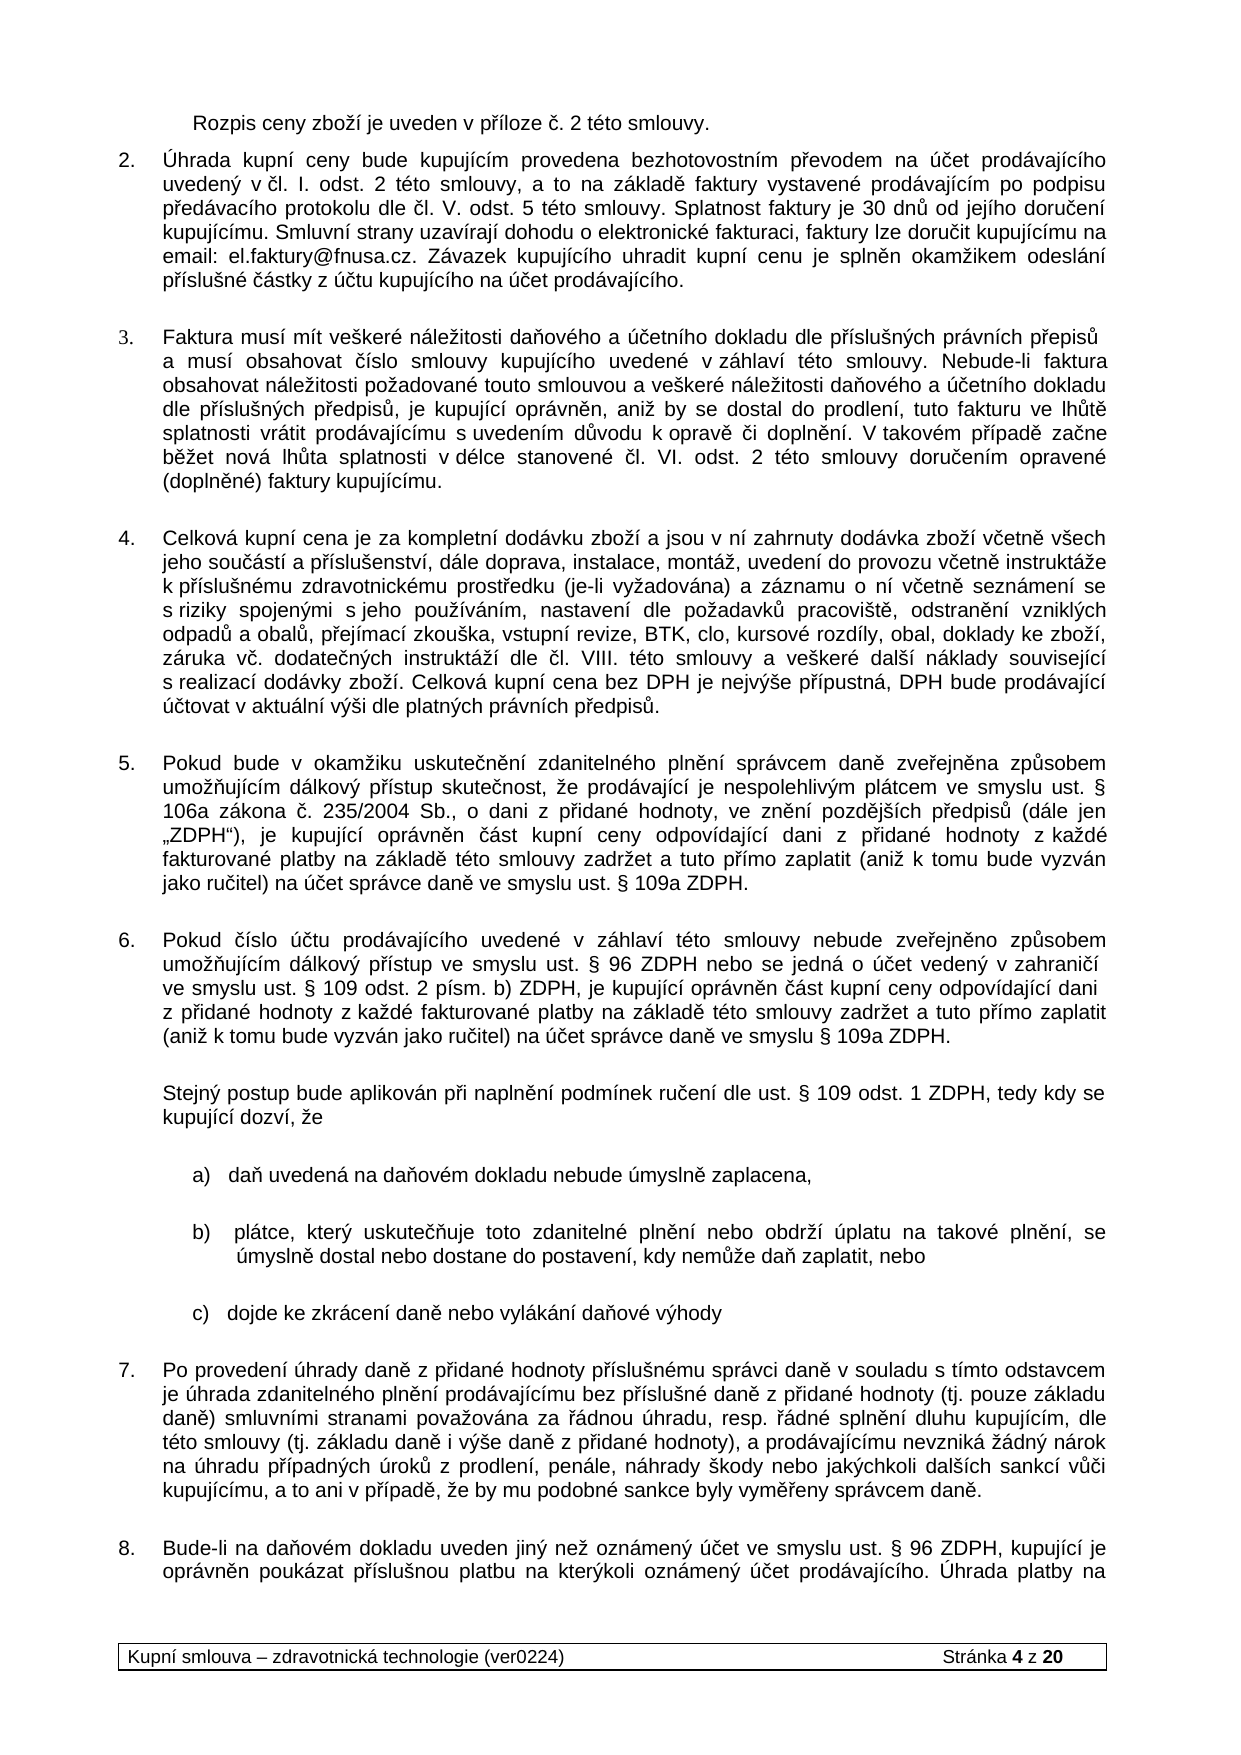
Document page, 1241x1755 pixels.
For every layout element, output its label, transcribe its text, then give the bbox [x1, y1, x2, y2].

text c) dojde ke zkrácení daně nebo vylákání daňové výhody [192, 1301, 1107, 1325]
list Úhrada kupní ceny bude kupujícím provedena bezhotovostním převodem na účet prodávajícího uvedený v čl. I. odst. 2 této smlouvy, a to na základě faktury vystavené prodávajícím po podpisu předávacího protokolu dle čl. V. odst. 5 této smlouvy. Splatnost faktury je 30 dnů od jejího doručení kupujícímu. Smluvní strany uzavírají dohodu o elektronické fakturaci, faktury lze doručit kupujícímu na email: el.faktury@fnusa.cz. Závazek kupujícího uhradit kupní cenu je splněn okamžikem odeslání příslušné částky z účtu kupujícího na účet prodávajícího. [118, 148, 1107, 291]
text Rozpis ceny zboží je uveden v příloze č. 2 této smlouvy. [192, 111, 1107, 135]
text a) daň uvedená na daňovém dokladu nebude úmyslně zaplacena, [192, 1162, 1107, 1186]
text b) plátce, který uskutečňuje toto zdanitelné plnění nebo obdrží úplatu na takové plnění, se úmyslně dostal nebo dostane do postavení, kdy nemůže daň zaplatit, nebo [192, 1220, 1107, 1268]
list Pokud číslo účtu prodávajícího uvedené v záhlaví této smlouvy nebude zveřejněno způsobem umožňujícím dálkový přístup ve smyslu ust. § 96 ZDPH nebo se jedná o účet vedený v zahraničí ve smyslu ust. § 109 odst. 2 písm. b) ZDPH, je kupující oprávněn část kupní ceny odpovídající dani z přidané hodnoty z každé fakturované platby na základě této smlouvy zadržet a tuto přímo zaplatit (aniž k tomu bude vyzván jako ručitel) na účet správce daně ve smyslu § 109a ZDPH. [118, 928, 1107, 1048]
list Celková kupní cena je za kompletní dodávku zboží a jsou v ní zahrnuty dodávka zboží včetně všech jeho součástí a příslušenství, dále doprava, instalace, montáž, uvedení do provozu včetně instruktáže k příslušnému zdravotnickému prostředku (je-li vyžadována) a záznamu o ní včetně seznámení se s riziky spojenými s jeho používáním, nastavení dle požadavků pracoviště, odstranění vzniklých odpadů a obalů, přejímací zkouška, vstupní revize, BTK, clo, kursové rozdíly, obal, doklady ke zboží, záruka vč. dodatečných instruktáží dle čl. VIII. této smlouvy a veškeré další náklady související s realizací dodávky zboží. Celková kupní cena bez DPH je nejvýše přípustná, DPH bude prodávající účtovat v aktuální výši dle platných právních předpisů. [118, 526, 1107, 718]
list Faktura musí mít veškeré náležitosti daňového a účetního dokladu dle příslušných právních přepisů a musí obsahovat číslo smlouvy kupujícího uvedené v záhlaví této smlouvy. Nebude-li faktura obsahovat náležitosti požadované touto smlouvou a veškeré náležitosti daňového a účetního dokladu dle příslušných předpisů, je kupující oprávněn, aniž by se dostal do prodlení, tuto fakturu ve lhůtě splatnosti vrátit prodávajícímu s uvedením důvodu k opravě či doplnění. V takovém případě začne běžet nová lhůta splatnosti v délce stanovené čl. VI. odst. 2 této smlouvy doručením opravené (doplněné) faktury kupujícímu. [118, 325, 1107, 493]
text Stejný postup bude aplikován při naplnění podmínek ručení dle ust. § 109 odst. 1 ZDPH, tedy kdy se kupující dozví, že [162, 1081, 1107, 1129]
list Bude-li na daňovém dokladu uveden jiný než oznámený účet ve smyslu ust. § 96 ZDPH, kupující je oprávněn poukázat příslušnou platbu na kterýkoli oznámený účet prodávajícího. Úhrada platby na [118, 1535, 1107, 1583]
list Po provedení úhrady daně z přidané hodnoty příslušnému správci daně v souladu s tímto odstavcem je úhrada zdanitelného plnění prodávajícímu bez příslušné daně z přidané hodnoty (tj. pouze základu daně) smluvními stranami považována za řádnou úhradu, resp. řádné splnění dluhu kupujícím, dle této smlouvy (tj. základu daně i výše daně z přidané hodnoty), a prodávajícímu nevzniká žádný nárok na úhradu případných úroků z prodlení, penále, náhrady škody nebo jakýchkoli dalších sankcí vůči kupujícímu, a to ani v případě, že by mu podobné sankce byly vyměřeny správcem daně. [118, 1358, 1107, 1502]
list Pokud bude v okamžiku uskutečnění zdanitelného plnění správcem daně zveřejněna způsobem umožňujícím dálkový přístup skutečnost, že prodávající je nespolehlivým plátcem ve smyslu ust. § 106a zákona č. 235/2004 Sb., o dani z přidané hodnoty, ve znění pozdějších předpisů (dále jen „ZDPH“), je kupující oprávněn část kupní ceny odpovídající dani z přidané hodnoty z každé fakturované platby na základě této smlouvy zadržet a tuto přímo zaplatit (aniž k tomu bude vyzván jako ručitel) na účet správce daně ve smyslu ust. § 109a ZDPH. [118, 751, 1107, 895]
